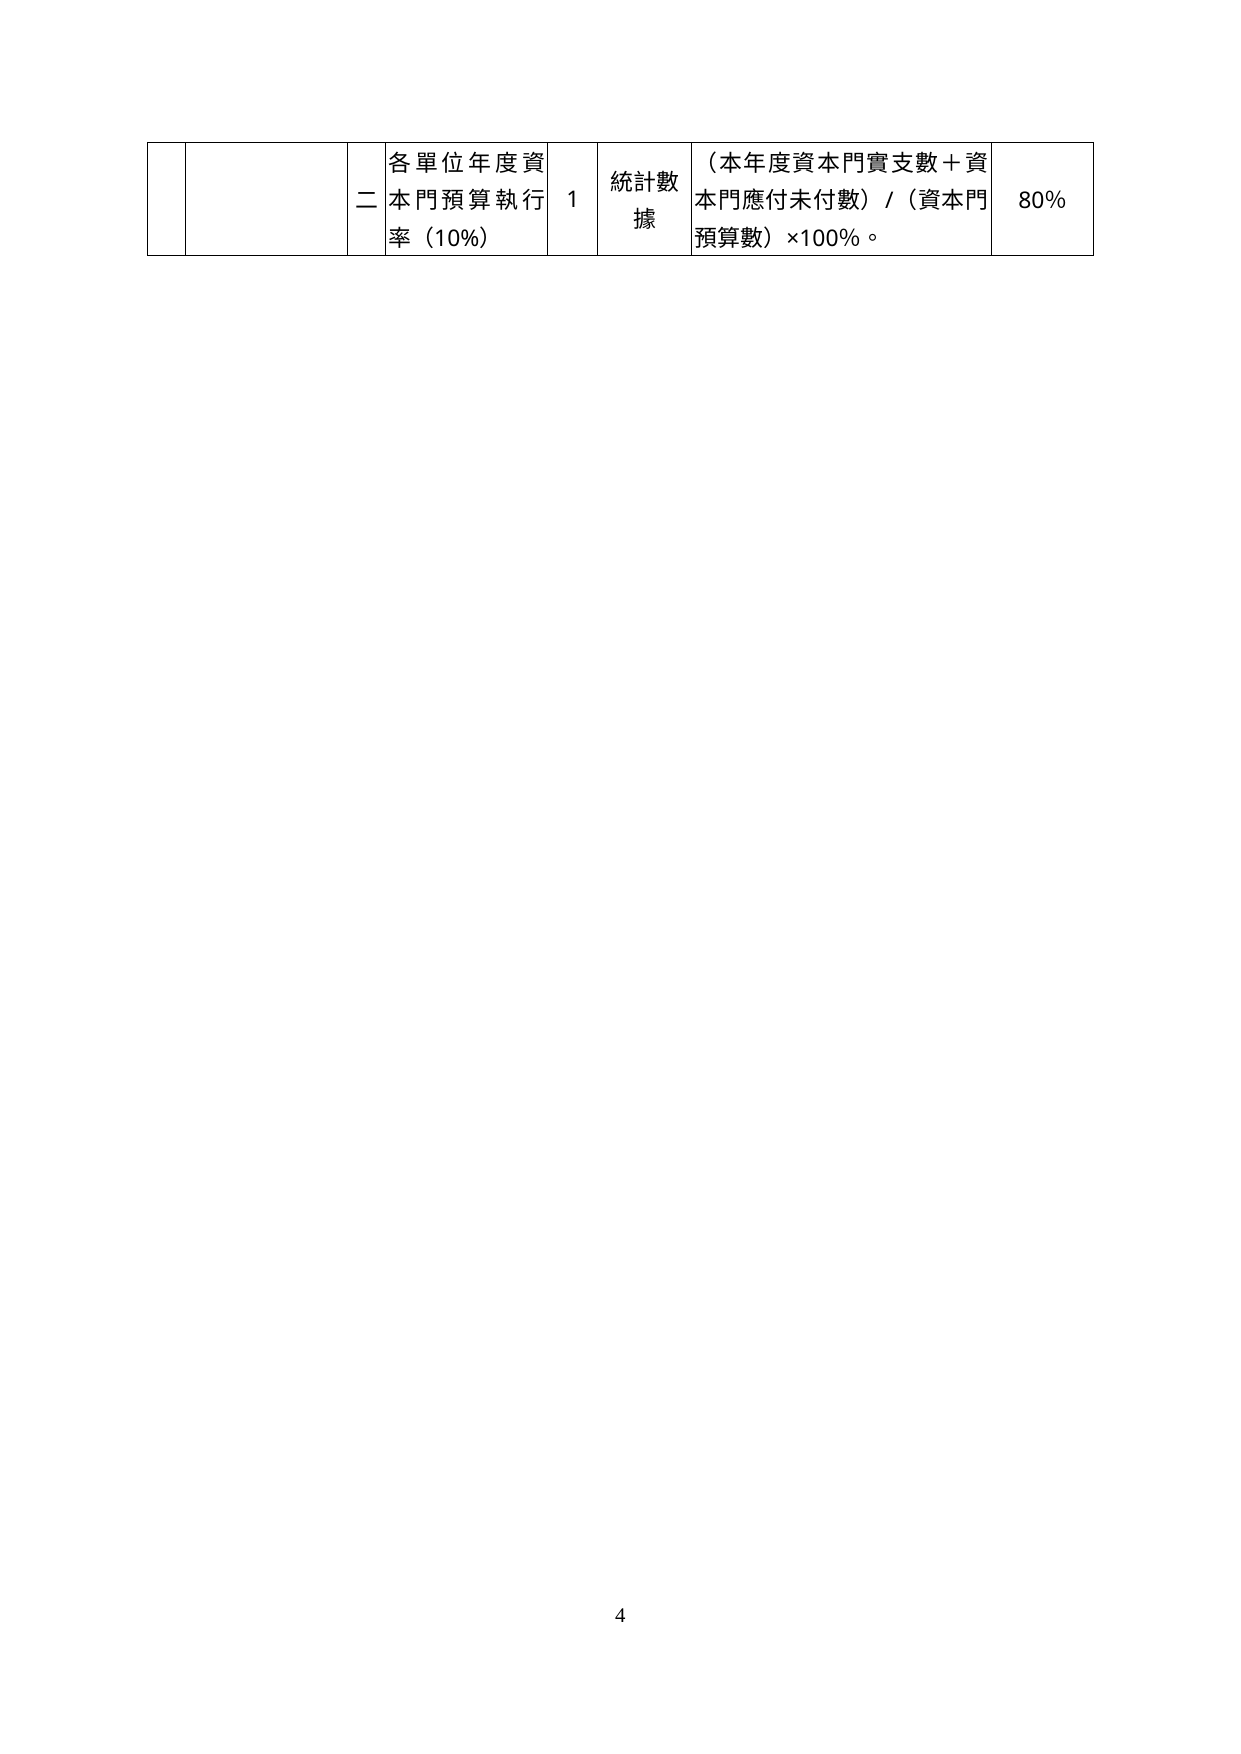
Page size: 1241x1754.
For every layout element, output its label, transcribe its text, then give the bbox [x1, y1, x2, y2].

table_cell （本年度資本門實支數＋資本門應付未付數）/（資本門預算數）×100％。 [692, 143, 991, 255]
table_cell [186, 143, 347, 255]
table_cell 統計數據 [598, 143, 691, 255]
table_cell 各單位年度資本門預算執行率（10%） [386, 143, 547, 255]
table_cell 80％ [992, 143, 1093, 255]
table_cell 二 [348, 143, 385, 255]
table_cell [148, 143, 185, 255]
table_cell 1 [548, 143, 597, 255]
